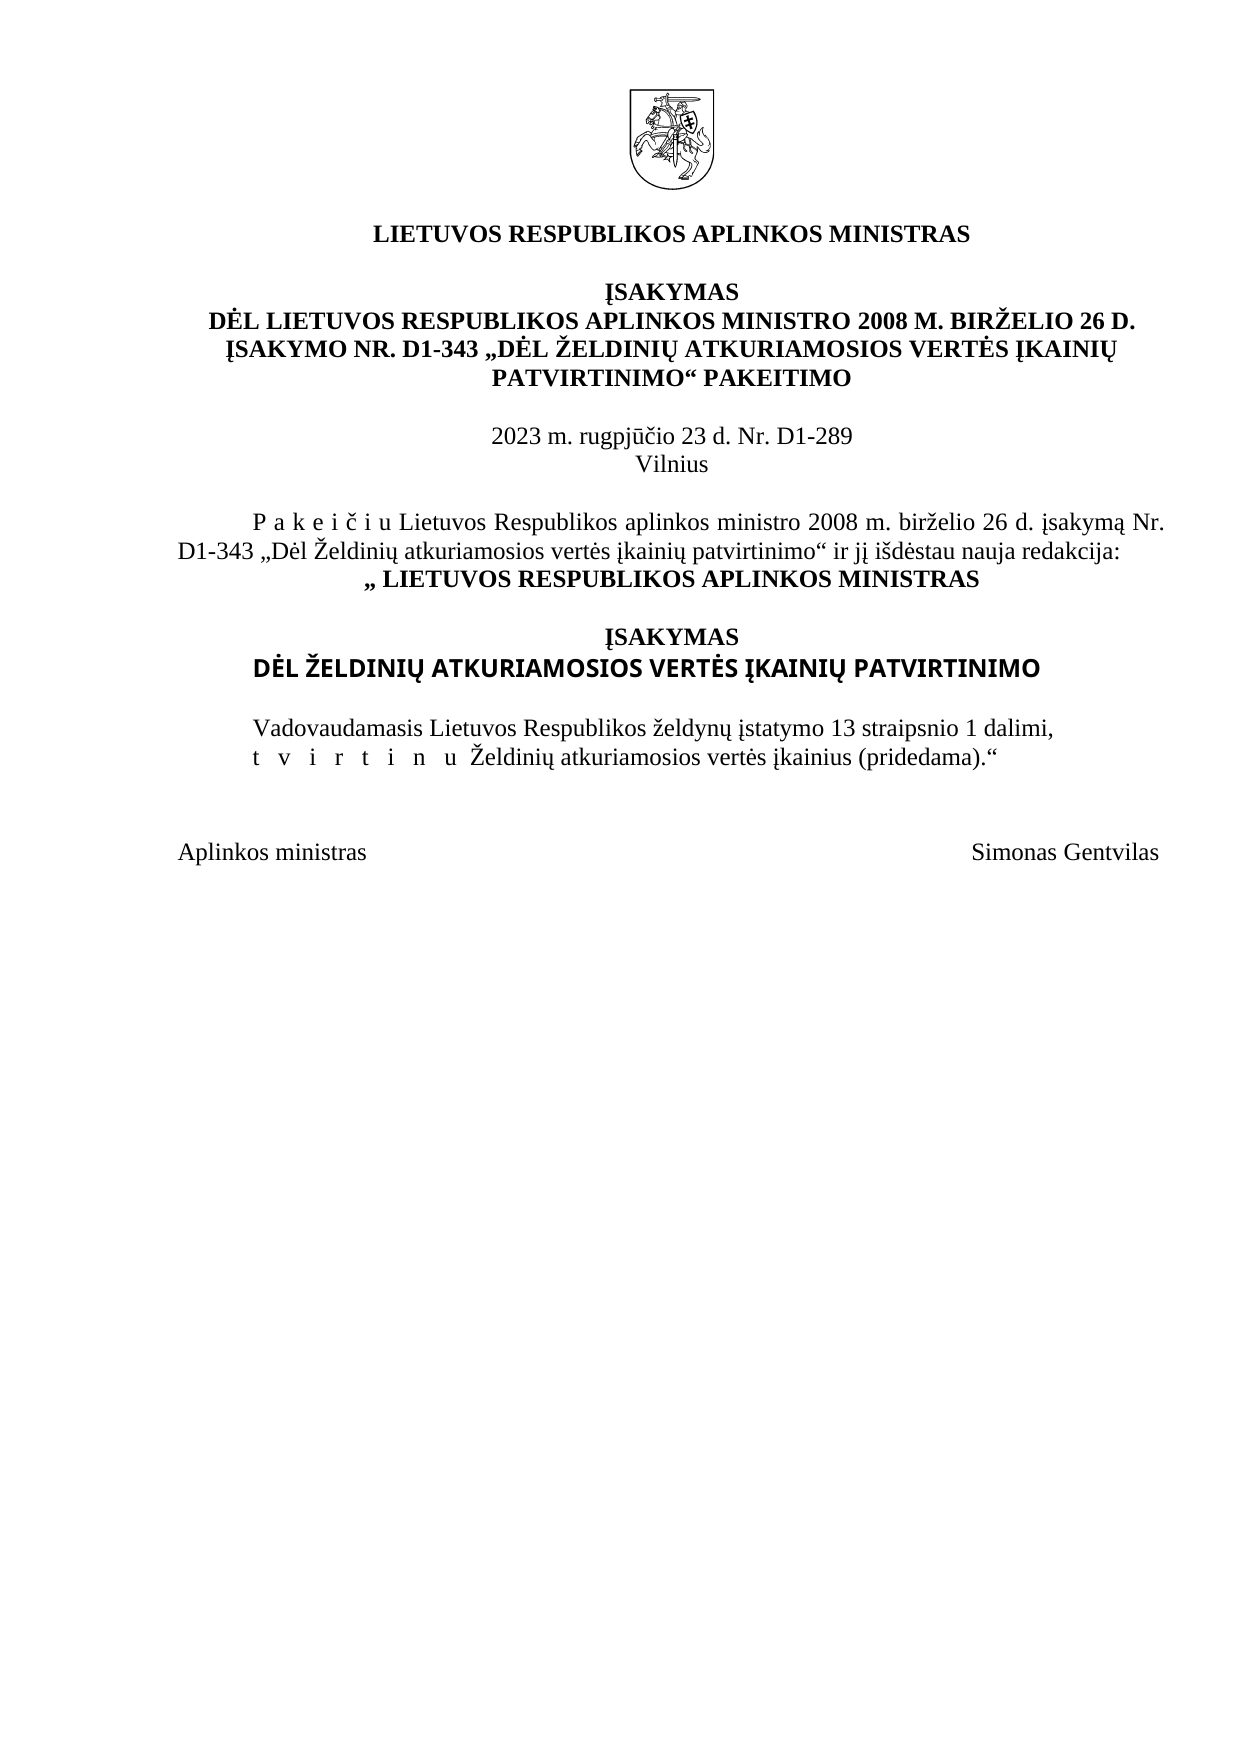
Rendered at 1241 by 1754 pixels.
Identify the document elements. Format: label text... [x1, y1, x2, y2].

text Aplinkos ministras Simonas Gentvilas [177, 837, 1166, 866]
text DĖL ŽELDINIŲ ATKURIAMOSIOS VERTĖS ĮKAINIŲ PATVIRTINIMO [177, 651, 1166, 685]
text DĖL LIETUVOS RESPUBLIKOS APLINKOS MINISTRO 2008 M. BIRŽELIO 26 D. ĮSAKYMO NR. D1-343 „DĖL ŽELDINIŲ ATKURIAMOSIOS VERTĖS ĮKAINIŲ PATVIRTINIMO“ PAKEITIMO [177, 306, 1166, 392]
text t v i r t i n u Želdinių atkuriamosios vertės įkainius (pridedama).“ [177, 742, 1166, 771]
text P a k e i č i u Lietuvos Respublikos aplinkos ministro 2008 m. birželio 26 d. įsakymą Nr. D1-343 „Dėl Želdinių atkuriamosios vertės įkainių patvirtinimo“ ir jį išdėstau nauja redakcija: [177, 507, 1166, 564]
text ĮSAKYMAS [177, 277, 1166, 306]
text 2023 m. rugpjūčio 23 d. Nr. D1-289 [177, 421, 1166, 449]
text ĮSAKYMAS [177, 622, 1166, 651]
text Vilnius [177, 449, 1166, 507]
text Vadovaudamasis Lietuvos Respublikos želdynų įstatymo 13 straipsnio 1 dalimi, [177, 713, 1166, 742]
text LIETUVOS RESPUBLIKOS APLINKOS MINISTRAS [177, 219, 1166, 248]
text „ LIETUVOS RESPUBLIKOS APLINKOS MINISTRAS [177, 564, 1166, 593]
